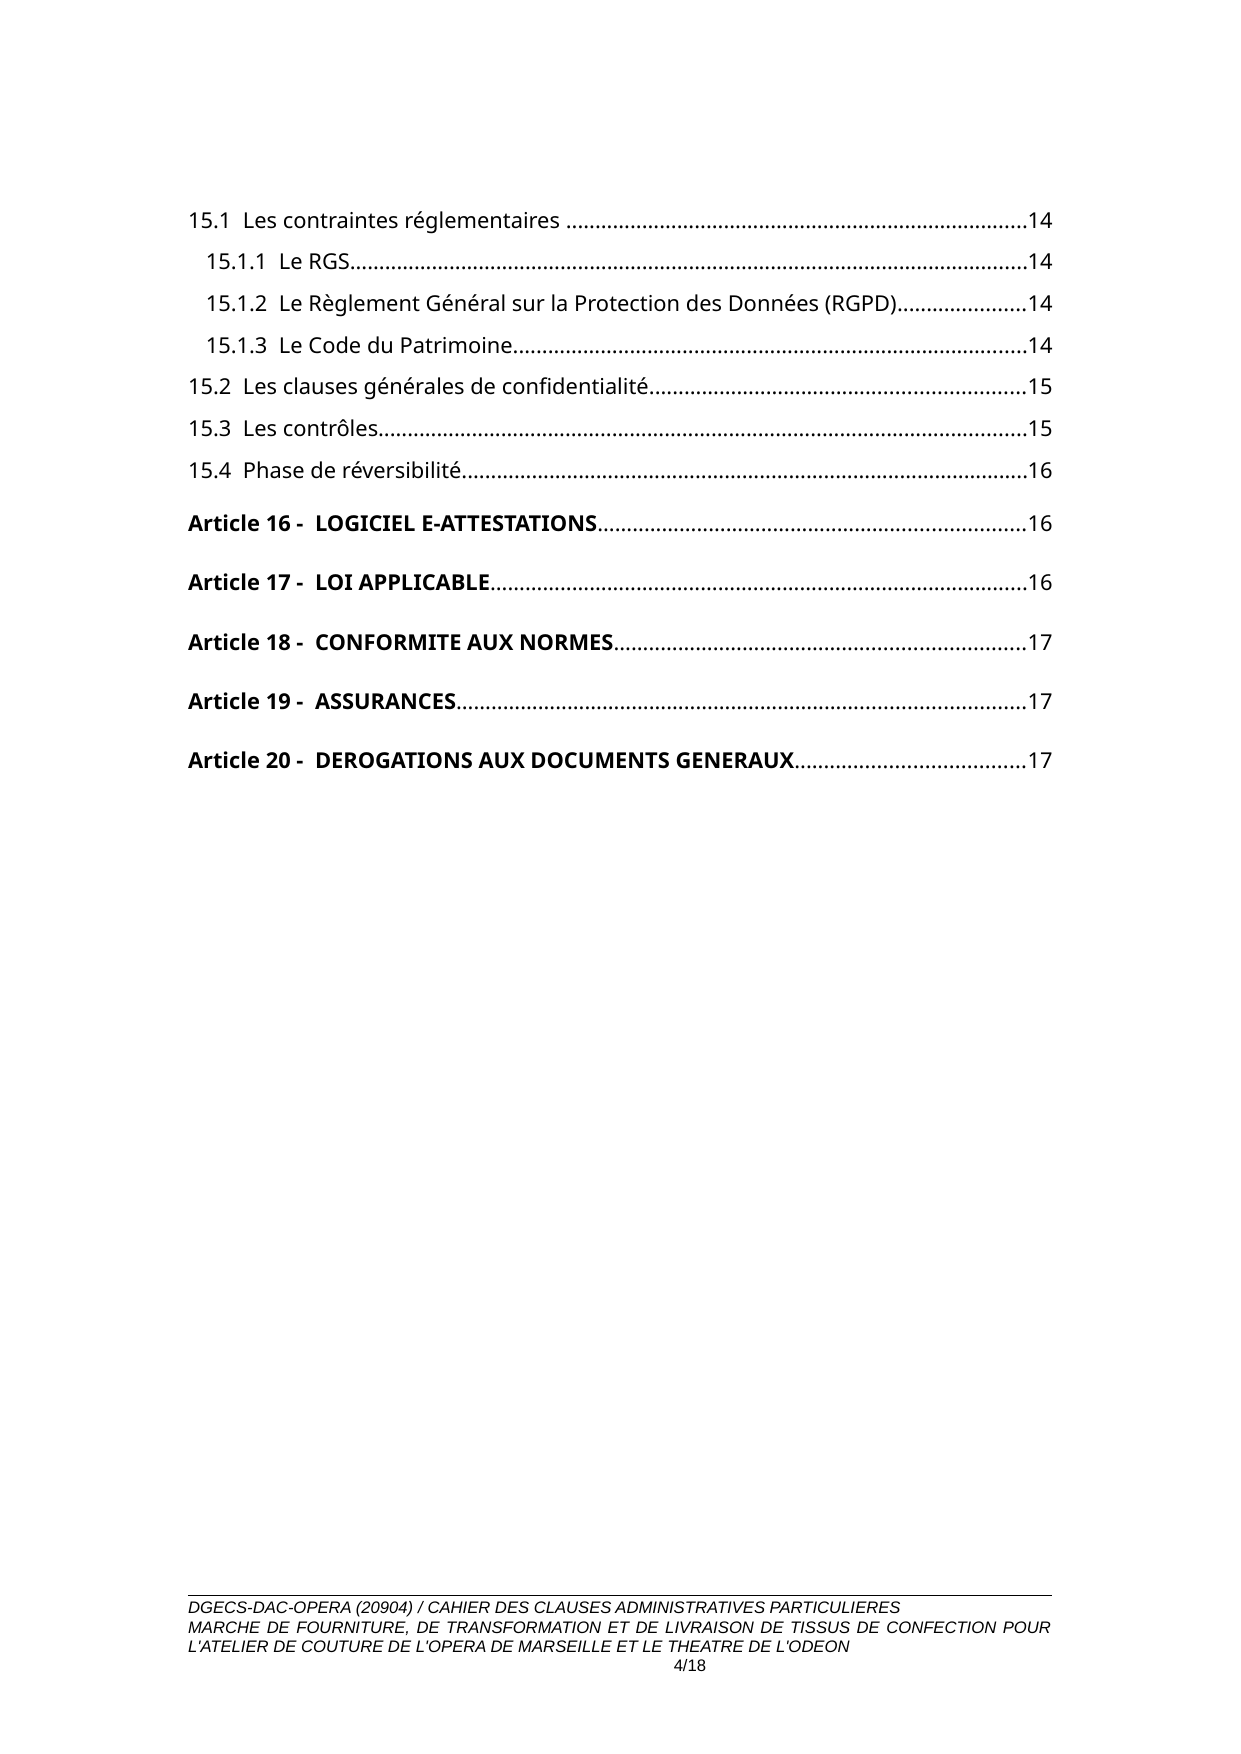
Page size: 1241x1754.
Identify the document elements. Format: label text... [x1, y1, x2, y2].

text Article 17 - LOI APPLICABLE 16 [188, 567, 1052, 597]
text 15.1 Les contraintes réglementaires 14 [188, 204, 1052, 234]
text 15.1.3 Le Code du Patrimoine 14 [206, 329, 1052, 359]
text 15.1.2 Le Règlement Général sur la Protection des Données (RGPD) 14 [206, 288, 1052, 318]
text 15.3 Les contrôles 15 [188, 413, 1052, 443]
text Article 20 - DEROGATIONS AUX DOCUMENTS GENERAUX 17 [188, 745, 1052, 775]
text Article 16 - LOGICIEL E-ATTESTATIONS 16 [188, 508, 1052, 538]
text 15.1.1 Le RGS 14 [206, 246, 1052, 276]
text 15.2 Les clauses générales de confidentialité 15 [188, 371, 1052, 401]
text Article 18 - CONFORMITE AUX NORMES 17 [188, 627, 1052, 656]
text Article 19 - ASSURANCES 17 [188, 686, 1052, 716]
text 15.4 Phase de réversibilité 16 [188, 454, 1052, 484]
